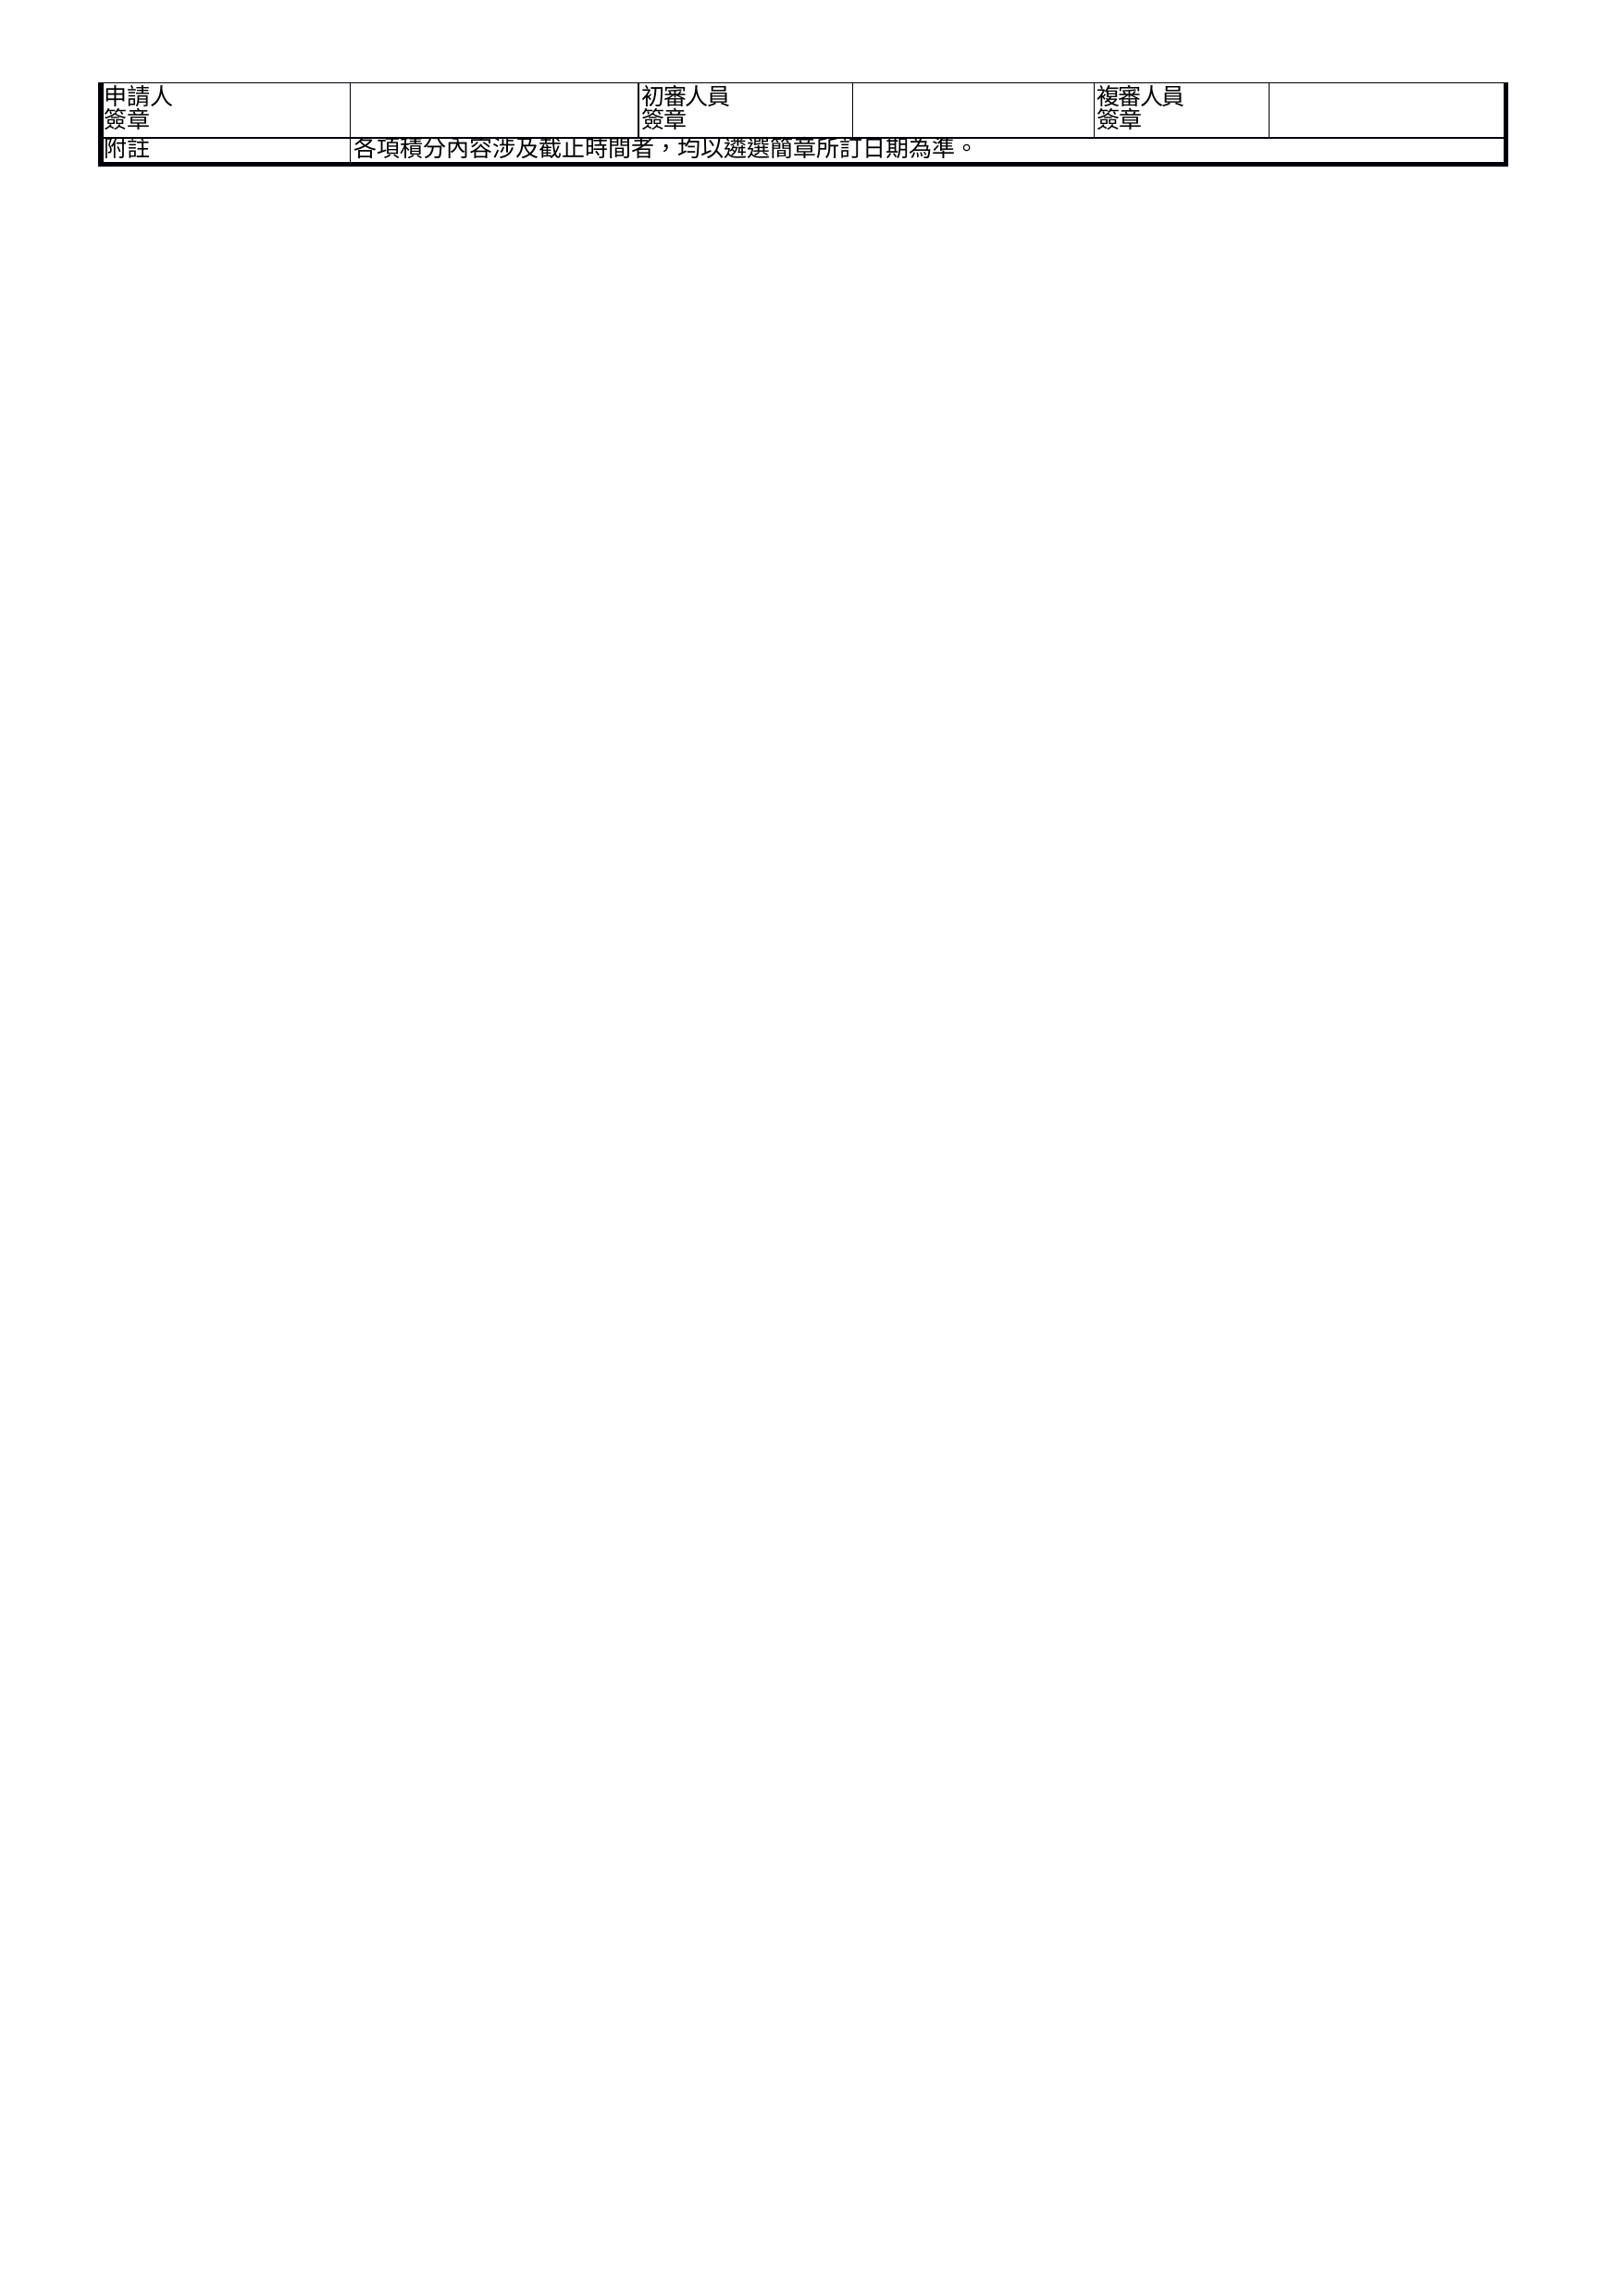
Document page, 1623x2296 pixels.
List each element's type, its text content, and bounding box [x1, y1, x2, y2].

table_cell 複審人員 簽章 [1095, 83, 1269, 137]
table_cell 附註 [104, 139, 350, 162]
table_cell 各項積分內容涉及截止時間者，均以遴選簡章所訂日期為準。 [351, 139, 1504, 162]
table_cell [1270, 83, 1504, 137]
table_cell 申請人 簽章 [104, 83, 350, 137]
table_cell [853, 83, 1094, 137]
table_cell 初審人員 簽章 [639, 83, 852, 137]
table_cell [351, 83, 638, 137]
